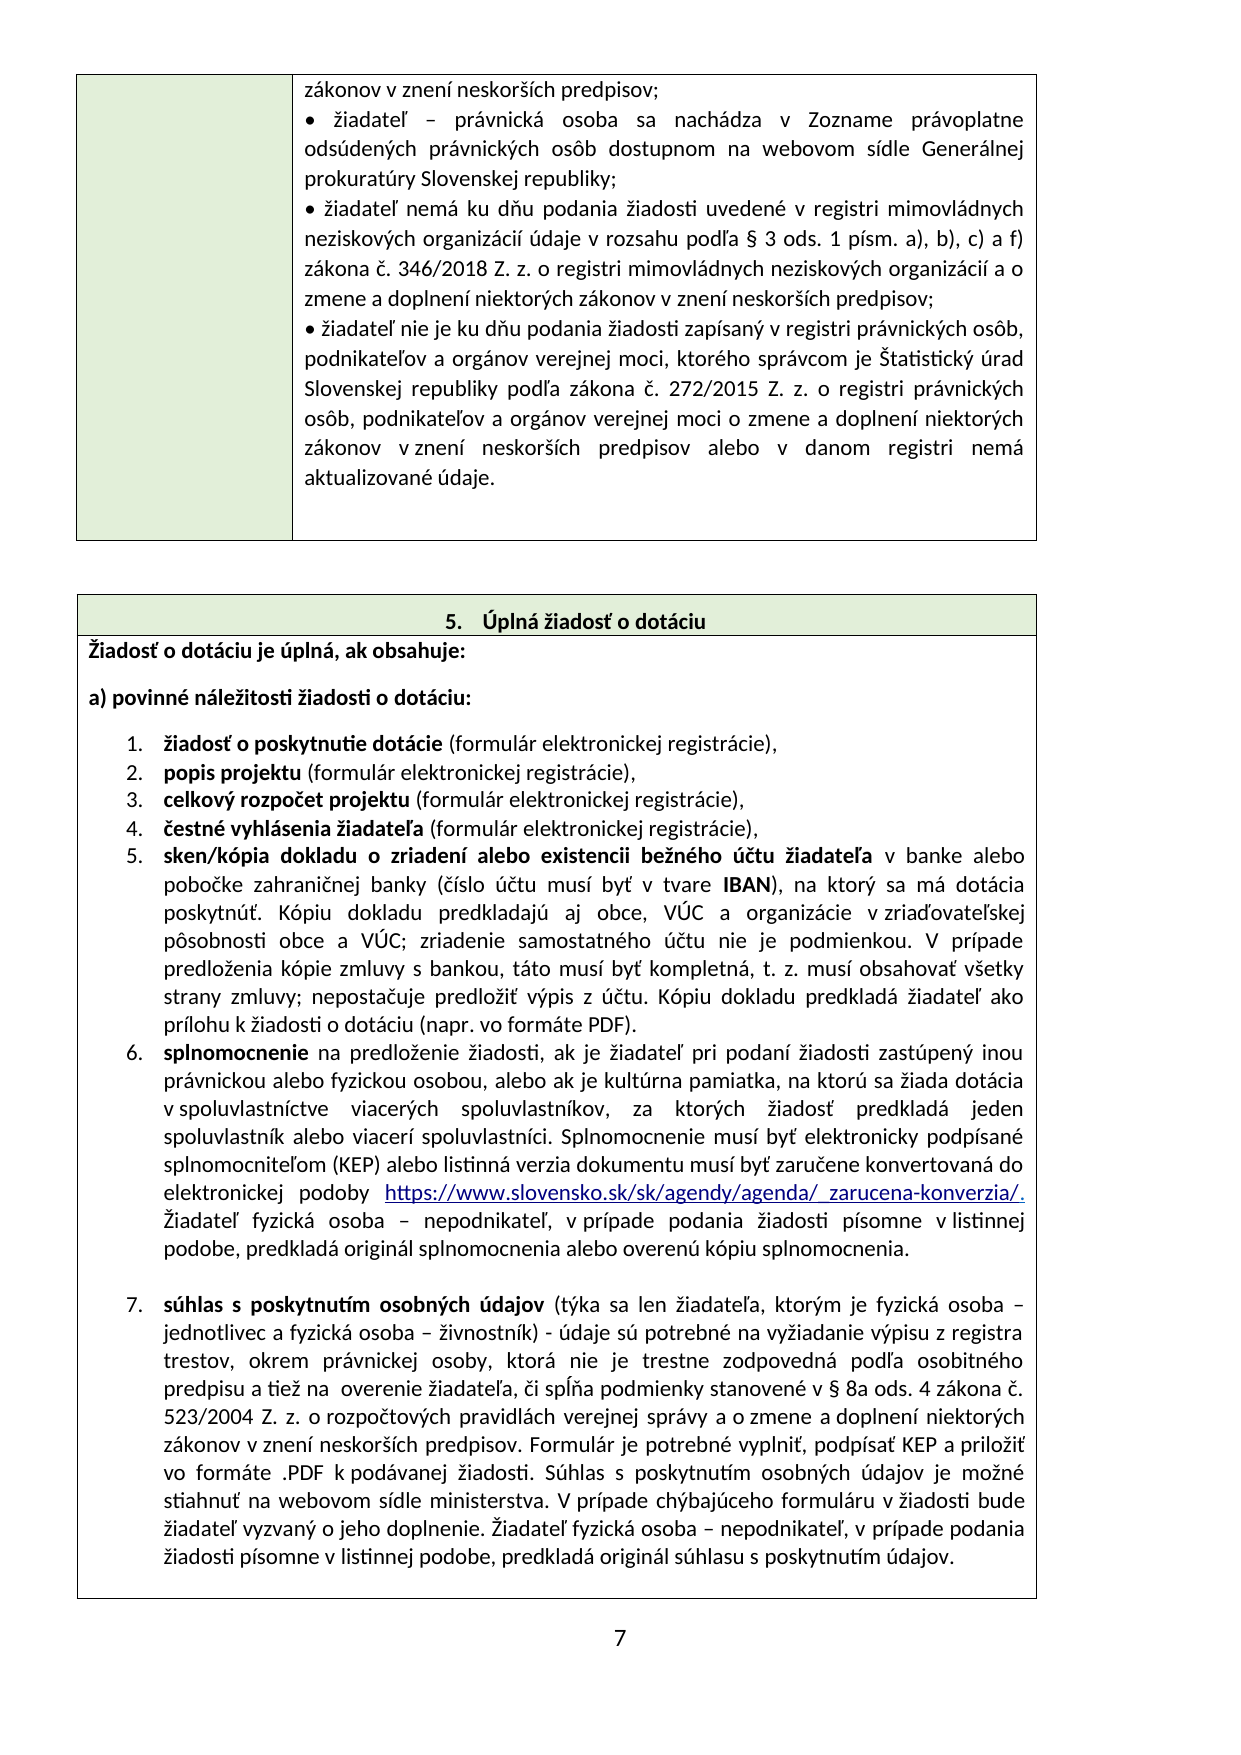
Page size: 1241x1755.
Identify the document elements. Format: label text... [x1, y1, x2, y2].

table_header Úplná žiadosť o dotáciu [78, 595, 1036, 635]
table_cell zákonov v znení neskorších predpisov; • žiadateľ – právnická osoba sa nachádza v Zozname právoplatne odsúdených právnických osôb dostupnom na webovom sídle Generálnej prokuratúry Slovenskej republiky; • žiadateľ nemá ku dňu podania žiadosti uvedené v registri mimovládnych neziskových organizácií údaje v rozsahu podľa § 3 ods. 1 písm. a), b), c) a f) zákona č. 346/2018 Z. z. o registri mimovládnych neziskových organizácií a o zmene a doplnení niektorých zákonov v znení neskorších predpisov; • žiadateľ nie je ku dňu podania žiadosti zapísaný v registri právnických osôb, podnikateľov a orgánov verejnej moci, ktorého správcom je Štatistický úrad Slovenskej republiky podľa zákona č. 272/2015 Z. z. o registri právnických osôb, podnikateľov a orgánov verejnej moci o zmene a doplnení niektorých zákonov v znení neskorších predpisov alebo v danom registri nemá aktualizované údaje. [293, 75, 1036, 540]
table_cell [77, 75, 292, 540]
table_cell Žiadosť o dotáciu je úplná, ak obsahuje: a) povinné náležitosti žiadosti o dotáciu: žiadosť o poskytnutie dotácie (formulár elektronickej registrácie), popis projektu (formulár elektronickej registrácie), celkový rozpočet projektu (formulár elektronickej registrácie), čestné vyhlásenia žiadateľa (formulár elektronickej registrácie), sken/kópia dokladu o zriadení alebo existencii bežného účtu žiadateľa v banke alebo pobočke zahraničnej banky (číslo účtu musí byť v tvare IBAN), na ktorý sa má dotácia poskytnúť. Kópiu dokladu predkladajú aj obce, VÚC a organizácie v zriaďovateľskej pôsobnosti obce a VÚC; zriadenie samostatného účtu nie je podmienkou. V prípade predloženia kópie zmluvy s bankou, táto musí byť kompletná, t. z. musí obsahovať všetky strany zmluvy; nepostačuje predložiť výpis z účtu. Kópiu dokladu predkladá žiadateľ ako prílohu k žiadosti o dotáciu (napr. vo formáte PDF). splnomocnenie na predloženie žiadosti, ak je žiadateľ pri podaní žiadosti zastúpený inou právnickou alebo fyzickou osobou, alebo ak je kultúrna pamiatka, na ktorú sa žiada dotácia v spoluvlastníctve viacerých spoluvlastníkov, za ktorých žiadosť predkladá jeden spoluvlastník alebo viacerí spoluvlastníci. Splnomocnenie musí byť elektronicky podpísané splnomocniteľom (KEP) alebo listinná verzia dokumentu musí byť zaručene konvertovaná do elektronickej podoby https://www.slovensko.sk/sk/agendy/agenda/_zarucena-konverzia/. Žiadateľ fyzická osoba – nepodnikateľ, v prípade podania žiadosti písomne v listinnej podobe, predkladá originál splnomocnenia alebo overenú kópiu splnomocnenia. súhlas s poskytnutím osobných údajov (týka sa len žiadateľa, ktorým je fyzická osoba – jednotlivec a fyzická osoba – živnostník) - údaje sú potrebné na vyžiadanie výpisu z registra trestov, okrem právnickej osoby, ktorá nie je trestne zodpovedná podľa osobitného predpisu a tiež na overenie žiadateľa, či spĺňa podmienky stanovené v § 8a ods. 4 zákona č. 523/2004 Z. z. o rozpočtových pravidlách verejnej správy a o zmene a doplnení niektorých zákonov v znení neskorších predpisov. Formulár je potrebné vyplniť, podpísať KEP a priložiť vo formáte .PDF k podávanej žiadosti. Súhlas s poskytnutím osobných údajov je možné stiahnuť na webovom sídle ministerstva. V prípade chýbajúceho formuláru v žiadosti bude žiadateľ vyzvaný o jeho doplnenie. Žiadateľ fyzická osoba – nepodnikateľ, v prípade podania žiadosti písomne v listinnej podobe, predkladá originál súhlasu s poskytnutím údajov. [78, 636, 1036, 1598]
